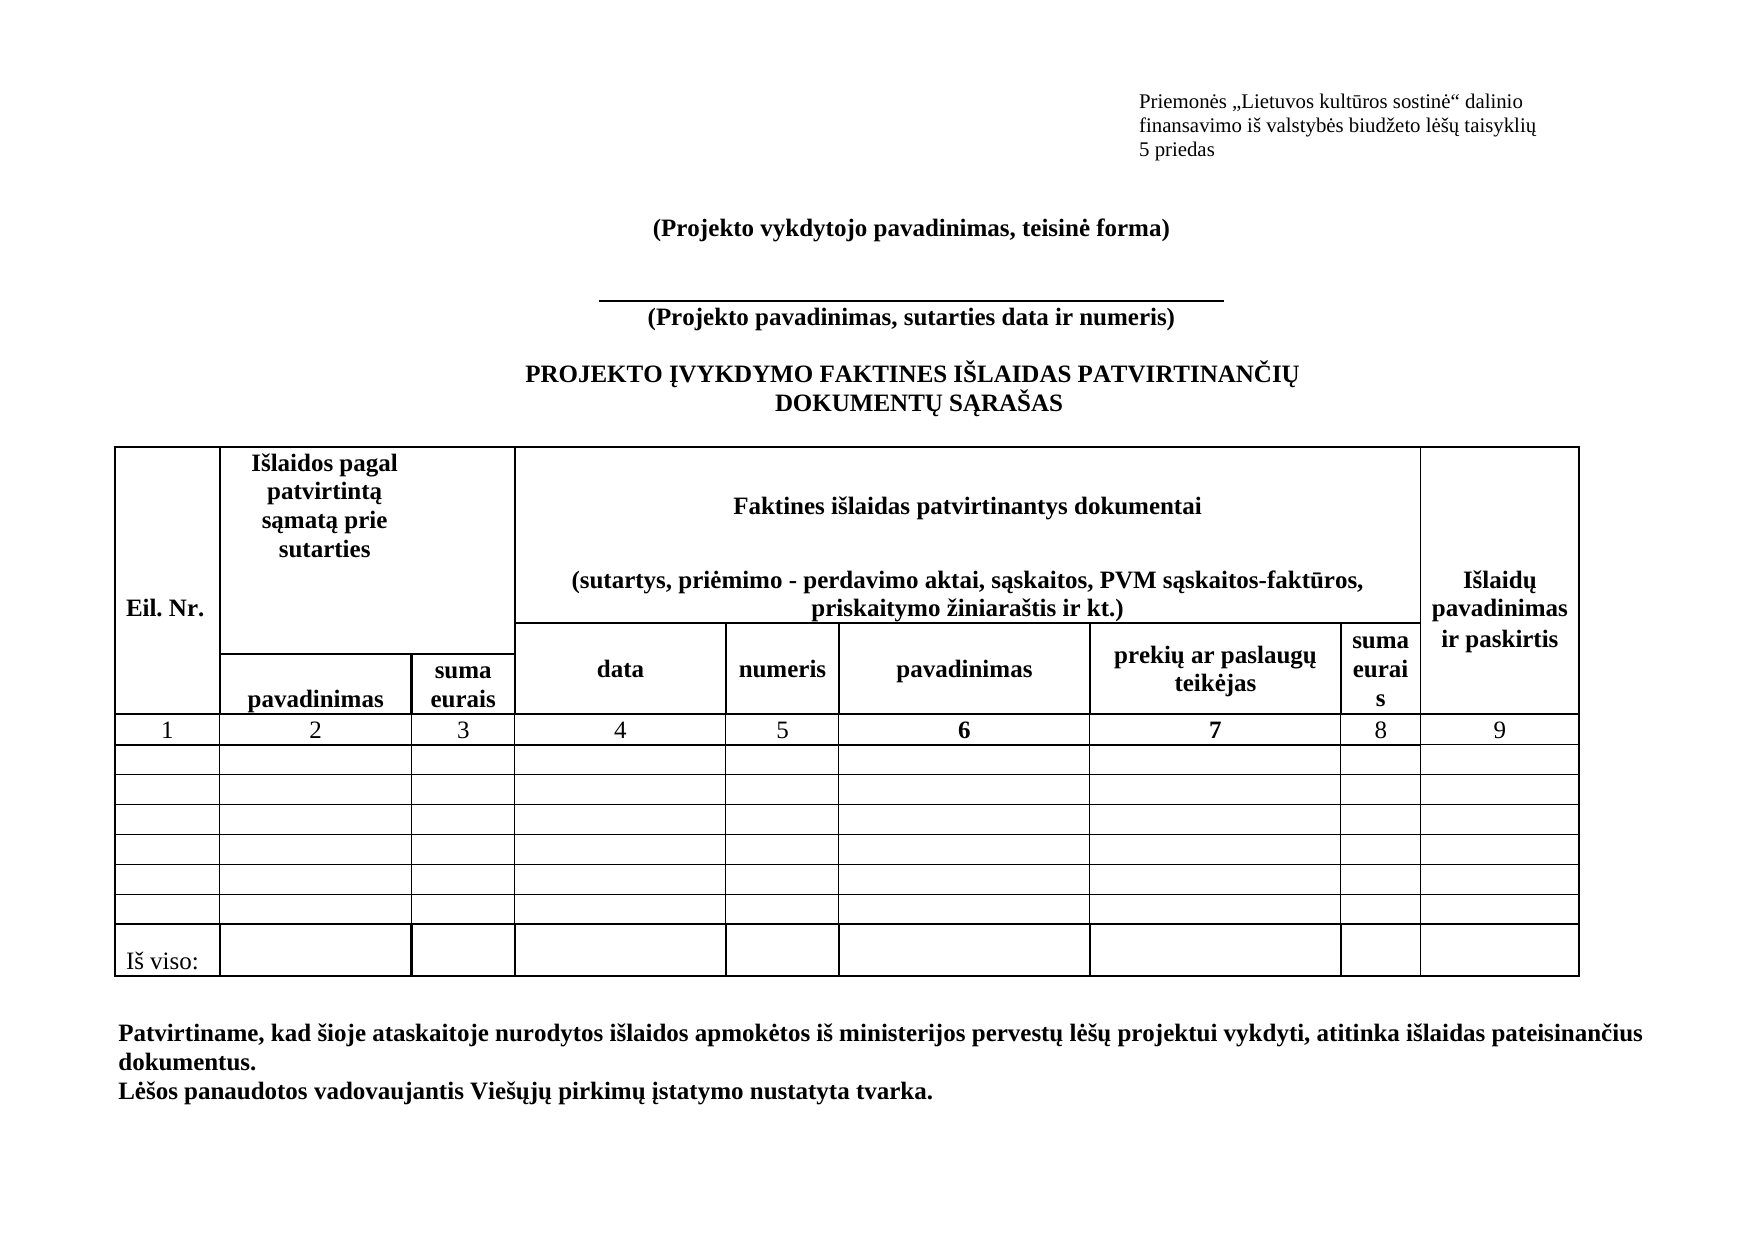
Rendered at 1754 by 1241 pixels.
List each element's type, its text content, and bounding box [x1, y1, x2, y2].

table_cell [515, 417, 726, 446]
table_cell [1580, 774, 1737, 804]
table_cell [1580, 864, 1737, 893]
table_cell [412, 895, 514, 923]
table_cell [220, 805, 411, 834]
table_cell [1090, 805, 1340, 834]
table_cell [1341, 775, 1420, 804]
table_cell [515, 775, 725, 804]
table_cell [115, 417, 219, 446]
table_cell Išlaidų pavadinimas [1421, 563, 1578, 622]
table_cell [726, 417, 947, 446]
table_cell [726, 331, 947, 359]
table_cell [1224, 331, 1435, 359]
table_cell [412, 746, 514, 774]
table_cell [1342, 925, 1420, 975]
table_cell [1421, 653, 1578, 713]
table_cell suma eurais [413, 655, 514, 713]
table_cell [839, 805, 1089, 834]
text 5 priedas [1139, 137, 1668, 161]
table_cell 7 [1090, 715, 1340, 743]
table_cell [1341, 746, 1420, 774]
table_cell [1580, 713, 1737, 743]
table_cell [1580, 834, 1737, 864]
table_cell [221, 563, 411, 622]
table_cell [411, 622, 514, 653]
table_cell [515, 865, 725, 893]
table_cell [1580, 923, 1737, 975]
table_cell 6 [839, 715, 1089, 743]
table_cell [1421, 925, 1578, 975]
table_cell suma eurais [1342, 624, 1420, 713]
table_cell [411, 242, 598, 300]
table_cell [1421, 835, 1578, 864]
table_header (Projekto vykdytojo pavadinimas, teisinė forma) [599, 185, 1224, 242]
table_cell [413, 925, 514, 975]
table_cell [1341, 895, 1420, 923]
text Patvirtiname, kad šioje ataskaitoje nurodytos išlaidos apmokėtos iš ministerijos pervestų lėšų projektui vykdyti, atitinka išlaidas pateisinančius dokumentus. [118, 1018, 1668, 1076]
table_cell [515, 835, 725, 864]
text Priemonės „Lietuvos kultūros sostinė“ dalinio [1139, 88, 1668, 113]
table_cell [1435, 300, 1464, 331]
table_cell 8 [1341, 715, 1420, 743]
table_cell [516, 925, 725, 975]
table_cell [116, 805, 219, 834]
table_cell [115, 242, 219, 300]
table_cell [411, 448, 514, 563]
table_cell [947, 331, 1224, 359]
table_cell [220, 331, 411, 359]
table_cell [947, 242, 1224, 300]
table_cell [1224, 242, 1435, 300]
table_cell Išlaidos pagal patvirtintą sąmatą prie sutarties [221, 448, 411, 563]
table_cell [1090, 835, 1340, 864]
table_header [411, 185, 598, 242]
table_cell [1090, 895, 1340, 923]
table_cell [1421, 895, 1578, 923]
table_cell [412, 805, 514, 834]
table_cell [412, 775, 514, 804]
table_cell [1090, 865, 1340, 893]
table_cell [1464, 300, 1712, 331]
table_header [1713, 185, 1737, 242]
table_cell [726, 835, 838, 864]
table_cell prekių ar paslaugų teikėjas [1091, 624, 1340, 713]
table_cell Faktines išlaidas patvirtinantys dokumentai [516, 448, 1420, 563]
table_cell [411, 563, 514, 622]
table_cell [515, 805, 725, 834]
table_cell [412, 865, 514, 893]
table_cell [1464, 331, 1712, 359]
table_cell [1341, 835, 1420, 864]
table_cell [840, 925, 1089, 975]
table_cell [1713, 331, 1737, 359]
table_cell [839, 865, 1089, 893]
table_cell [726, 805, 838, 834]
table_header [1464, 185, 1712, 242]
table_cell [116, 865, 219, 893]
table_cell [1713, 300, 1737, 331]
table_cell [116, 775, 219, 804]
table_cell [116, 746, 219, 774]
table_cell [1421, 865, 1578, 893]
table_cell [947, 417, 1224, 446]
table_cell PROJEKTO ĮVYKDYMO FAKTINES IŠLAIDAS PATVIRTINANČIŲ DOKUMENTŲ SĄRAŠAS [411, 359, 1420, 417]
table_cell [220, 865, 411, 893]
table_cell [1421, 745, 1578, 774]
table_cell [1580, 446, 1737, 563]
table_cell [220, 242, 411, 300]
table_cell 1 [116, 715, 219, 743]
table_cell [726, 895, 838, 923]
text finansavimo iš valstybės biudžeto lėšų taisyklių [1139, 113, 1668, 137]
table_header [220, 185, 411, 242]
table_cell [515, 746, 725, 774]
table_cell [1713, 417, 1737, 446]
text Lėšos panaudotos vadovaujantis Viešųjų pirkimų įstatymo nustatyta tvarka. [118, 1076, 1668, 1104]
table_cell [1435, 331, 1464, 359]
table_cell [220, 746, 411, 774]
table_cell [1580, 804, 1737, 834]
table_cell ir paskirtis [1421, 622, 1578, 653]
table_cell [1580, 563, 1737, 622]
table_cell [1341, 865, 1420, 893]
table_cell [221, 925, 410, 975]
table_cell data [516, 624, 725, 713]
table_cell [599, 331, 726, 359]
table_cell [116, 622, 219, 653]
table_cell Eil. Nr. [116, 448, 219, 622]
table_cell Iš viso: [116, 925, 219, 975]
table_cell [1421, 775, 1578, 804]
table_cell [1421, 805, 1578, 834]
table_cell [116, 835, 219, 864]
table_cell [1580, 894, 1737, 923]
table_cell 2 [220, 715, 411, 743]
table_cell [1435, 417, 1464, 446]
table_cell (sutartys, priėmimo - perdavimo aktai, sąskaitos, PVM sąskaitos-faktūros, priskaitymo žiniaraštis ir kt.) [516, 563, 1420, 622]
table_header [115, 185, 219, 242]
table_cell [412, 835, 514, 864]
table_cell [220, 895, 411, 923]
table_cell [839, 775, 1089, 804]
table_cell numeris [727, 624, 838, 713]
table_cell [1420, 359, 1712, 417]
table_cell [726, 242, 947, 300]
table_cell [411, 417, 515, 446]
table_cell pavadinimas [840, 624, 1089, 713]
table_cell [220, 775, 411, 804]
table_cell [1090, 775, 1340, 804]
table_cell [1580, 622, 1737, 653]
table_cell [220, 417, 411, 446]
table_cell [727, 925, 838, 975]
table_cell [115, 331, 219, 359]
table_cell [1421, 448, 1578, 563]
table_cell [1580, 653, 1737, 713]
table_cell pavadinimas [221, 655, 410, 713]
table_cell [599, 242, 726, 300]
table_cell [411, 331, 598, 359]
table_cell [116, 653, 219, 713]
table_cell [839, 835, 1089, 864]
table_cell [220, 359, 411, 417]
table_cell [1224, 300, 1435, 331]
table_cell [1091, 925, 1340, 975]
table_cell 9 [1421, 715, 1578, 743]
table_cell [726, 865, 838, 893]
table_cell [115, 359, 219, 417]
table_cell [839, 746, 1089, 774]
table_cell [411, 300, 598, 331]
table_cell [515, 895, 725, 923]
table_cell [726, 775, 838, 804]
table_header [1224, 185, 1435, 242]
table_cell [116, 895, 219, 923]
table_cell [726, 746, 838, 774]
table_cell [220, 300, 411, 331]
table_cell [220, 835, 411, 864]
table_cell 4 [515, 715, 725, 743]
table_cell 5 [726, 715, 838, 743]
table_header [1435, 185, 1464, 242]
table_cell [115, 300, 219, 331]
table_cell 3 [412, 715, 514, 743]
table_cell [1224, 417, 1435, 446]
table_cell [839, 895, 1089, 923]
table_cell [1464, 242, 1712, 300]
table_cell [1090, 746, 1340, 774]
table_cell [1713, 242, 1737, 300]
table_cell [1713, 359, 1737, 417]
table_cell [1580, 744, 1737, 774]
table_cell [1341, 805, 1420, 834]
table_cell [1435, 242, 1464, 300]
table_cell (Projekto pavadinimas, sutarties data ir numeris) [599, 302, 1224, 331]
table_cell [221, 622, 411, 653]
table_cell [1464, 417, 1712, 446]
